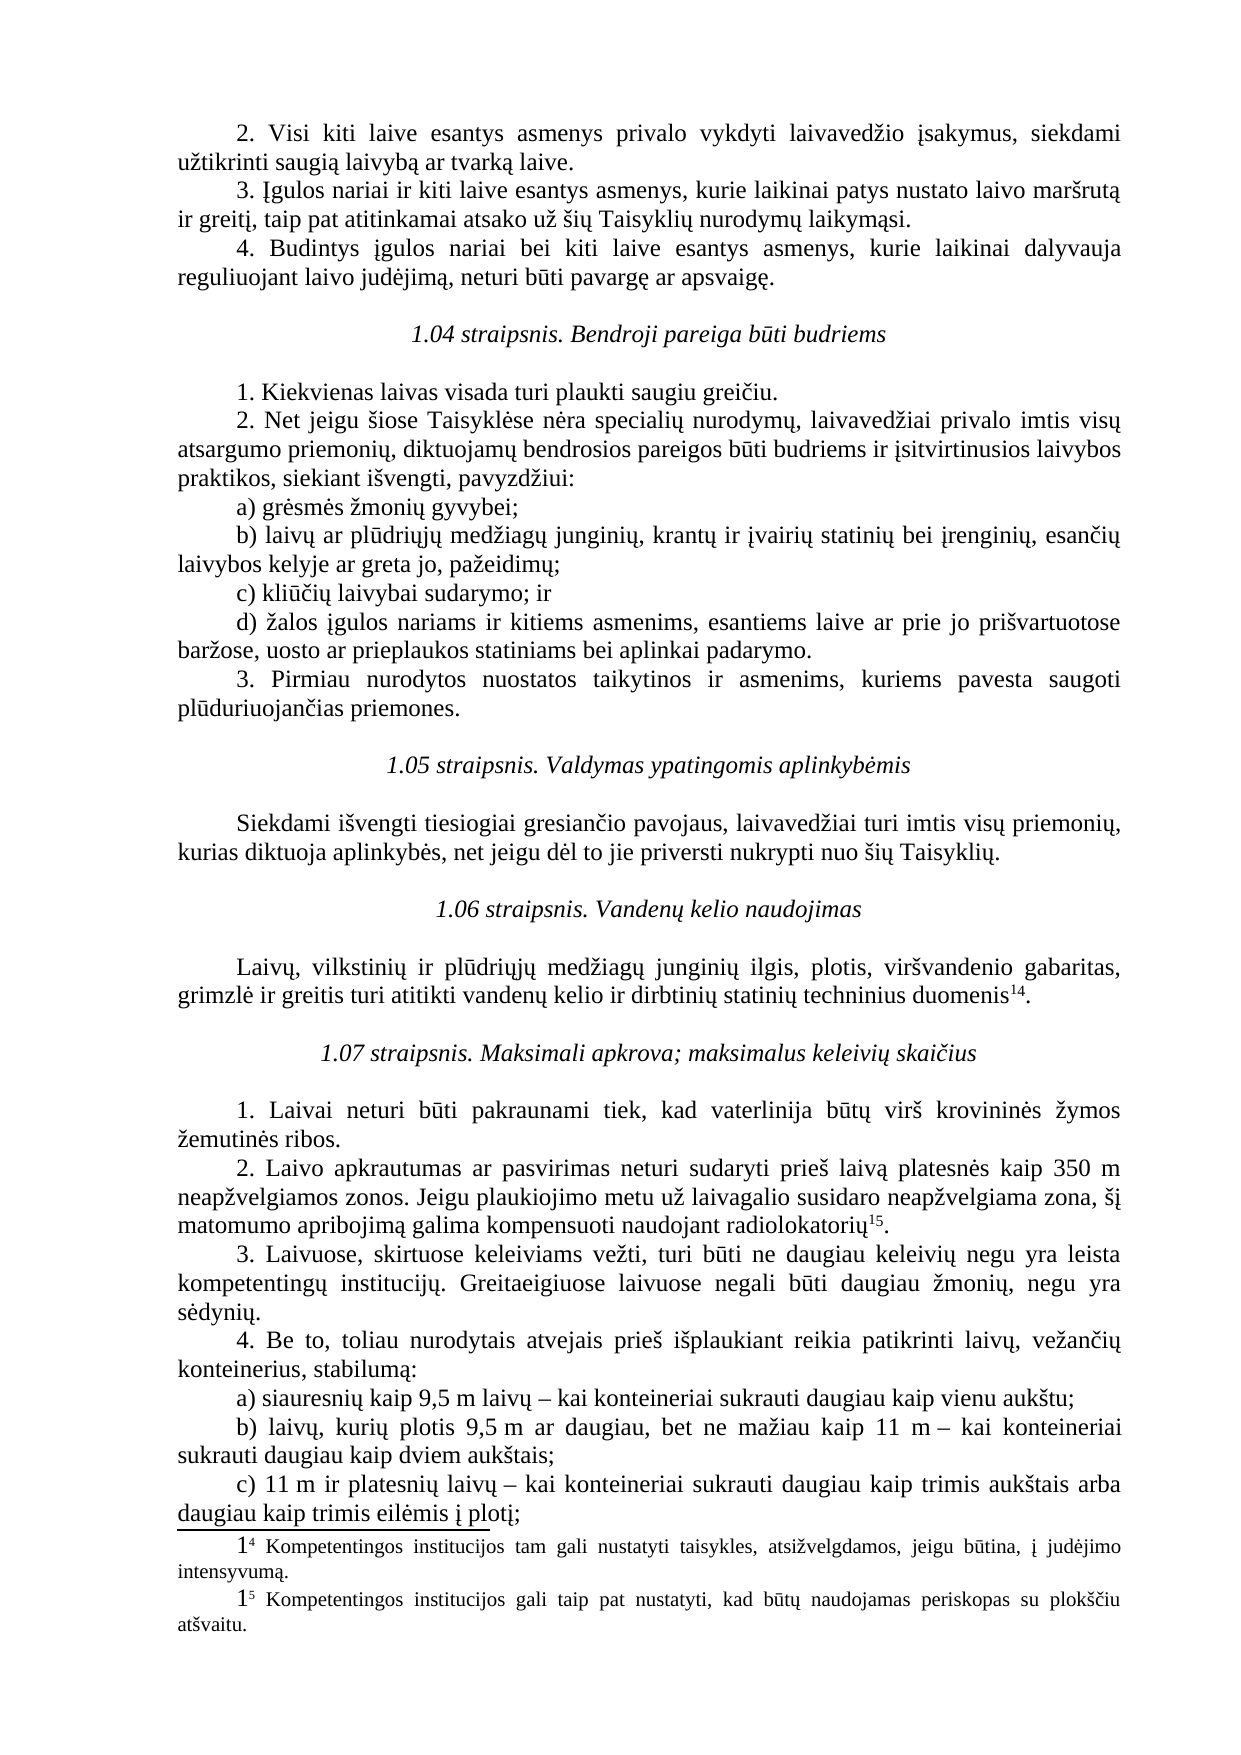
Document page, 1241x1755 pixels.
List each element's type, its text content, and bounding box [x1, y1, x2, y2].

text c) 11 m ir platesnių laivų – kai konteineriai sukrauti daugiau kaip trimis aukštais arba daugiau kaip trimis eilėmis į plotį; [177, 1469, 1122, 1527]
text 2. Visi kiti laive esantys asmenys privalo vykdyti laivavedžio įsakymus, siekdami užtikrinti saugią laivybą ar tvarką laive. [177, 118, 1122, 176]
text 1. Kiekvienas laivas visada turi plaukti saugiu greičiu. [177, 377, 1122, 406]
text 4. Budintys įgulos nariai bei kiti laive esantys asmenys, kurie laikinai dalyvauja reguliuojant laivo judėjimą, neturi būti pavargę ar apsvaigę. [177, 233, 1122, 291]
text 3. Įgulos nariai ir kiti laive esantys asmenys, kurie laikinai patys nustato laivo maršrutą ir greitį, taip pat atitinkamai atsako už šių Taisyklių nurodymų laikymąsi. [177, 176, 1122, 233]
text a) grėsmės žmonių gyvybei; [177, 492, 1122, 521]
text d) žalos įgulos nariams ir kitiems asmenims, esantiems laive ar prie jo prišvartuotose baržose, uosto ar prieplaukos statiniams bei aplinkai padarymo. [177, 607, 1122, 664]
text  Kompetentingos institucijos tam gali nustatyti taisykles, atsižvelgdamos, jeigu būtina, į judėjimo intensyvumą. [177, 1530, 1122, 1583]
text c) kliūčių laivybai sudarymo; ir [177, 578, 1122, 607]
text 1.05 straipsnis. Valdymas ypatingomis aplinkybėmis [177, 751, 1122, 779]
text Laivų, vilkstinių ir plūdriųjų medžiagų junginių ilgis, plotis, viršvandenio gabaritas, grimzlė ir greitis turi atitikti vandenų kelio ir dirbtinių statinių techninius duomenis. [177, 952, 1122, 1009]
text 1.07 straipsnis. Maksimali apkrova; maksimalus keleivių skaičius [177, 1038, 1122, 1067]
text 1.06 straipsnis. Vandenų kelio naudojimas [177, 894, 1122, 923]
text 3. Laivuose, skirtuose keleiviams vežti, turi būti ne daugiau keleivių negu yra leista kompetentingų institucijų. Greitaeigiuose laivuose negali būti daugiau žmonių, negu yra sėdynių. [177, 1239, 1122, 1326]
text 1. Laivai neturi būti pakraunami tiek, kad vaterlinija būtų virš krovininės žymos žemutinės ribos. [177, 1096, 1122, 1153]
text b) laivų, kurių plotis 9,5 m ar daugiau, bet ne mažiau kaip 11 m – kai konteineriai sukrauti daugiau kaip dviem aukštais; [177, 1412, 1122, 1469]
text b) laivų ar plūdriųjų medžiagų junginių, krantų ir įvairių statinių bei įrenginių, esančių laivybos kelyje ar greta jo, pažeidimų; [177, 521, 1122, 578]
text Siekdami išvengti tiesiogiai gresiančio pavojaus, laivavedžiai turi imtis visų priemonių, kurias diktuoja aplinkybės, net jeigu dėl to jie priversti nukrypti nuo šių Taisyklių. [177, 808, 1122, 866]
text 1.04 straipsnis. Bendroji pareiga būti budriems [177, 319, 1122, 348]
text 3. Pirmiau nurodytos nuostatos taikytinos ir asmenims, kuriems pavesta saugoti plūduriuojančias priemones. [177, 664, 1122, 722]
text a) siauresnių kaip 9,5 m laivų – kai konteineriai sukrauti daugiau kaip vienu aukštu; [177, 1383, 1122, 1412]
text  Kompetentingos institucijos gali taip pat nustatyti, kad būtų naudojamas periskopas su plokščiu atšvaitu. [177, 1583, 1122, 1636]
text 2. Laivo apkrautumas ar pasvirimas neturi sudaryti prieš laivą platesnės kaip 350 m neapžvelgiamos zonos. Jeigu plaukiojimo metu už laivagalio susidaro neapžvelgiama zona, šį matomumo apribojimą galima kompensuoti naudojant radiolokatorių. [177, 1153, 1122, 1239]
text 4. Be to, toliau nurodytais atvejais prieš išplaukiant reikia patikrinti laivų, vežančių konteinerius, stabilumą: [177, 1326, 1122, 1383]
text 2. Net jeigu šiose Taisyklėse nėra specialių nurodymų, laivavedžiai privalo imtis visų atsargumo priemonių, diktuojamų bendrosios pareigos būti budriems ir įsitvirtinusios laivybos praktikos, siekiant išvengti, pavyzdžiui: [177, 406, 1122, 492]
